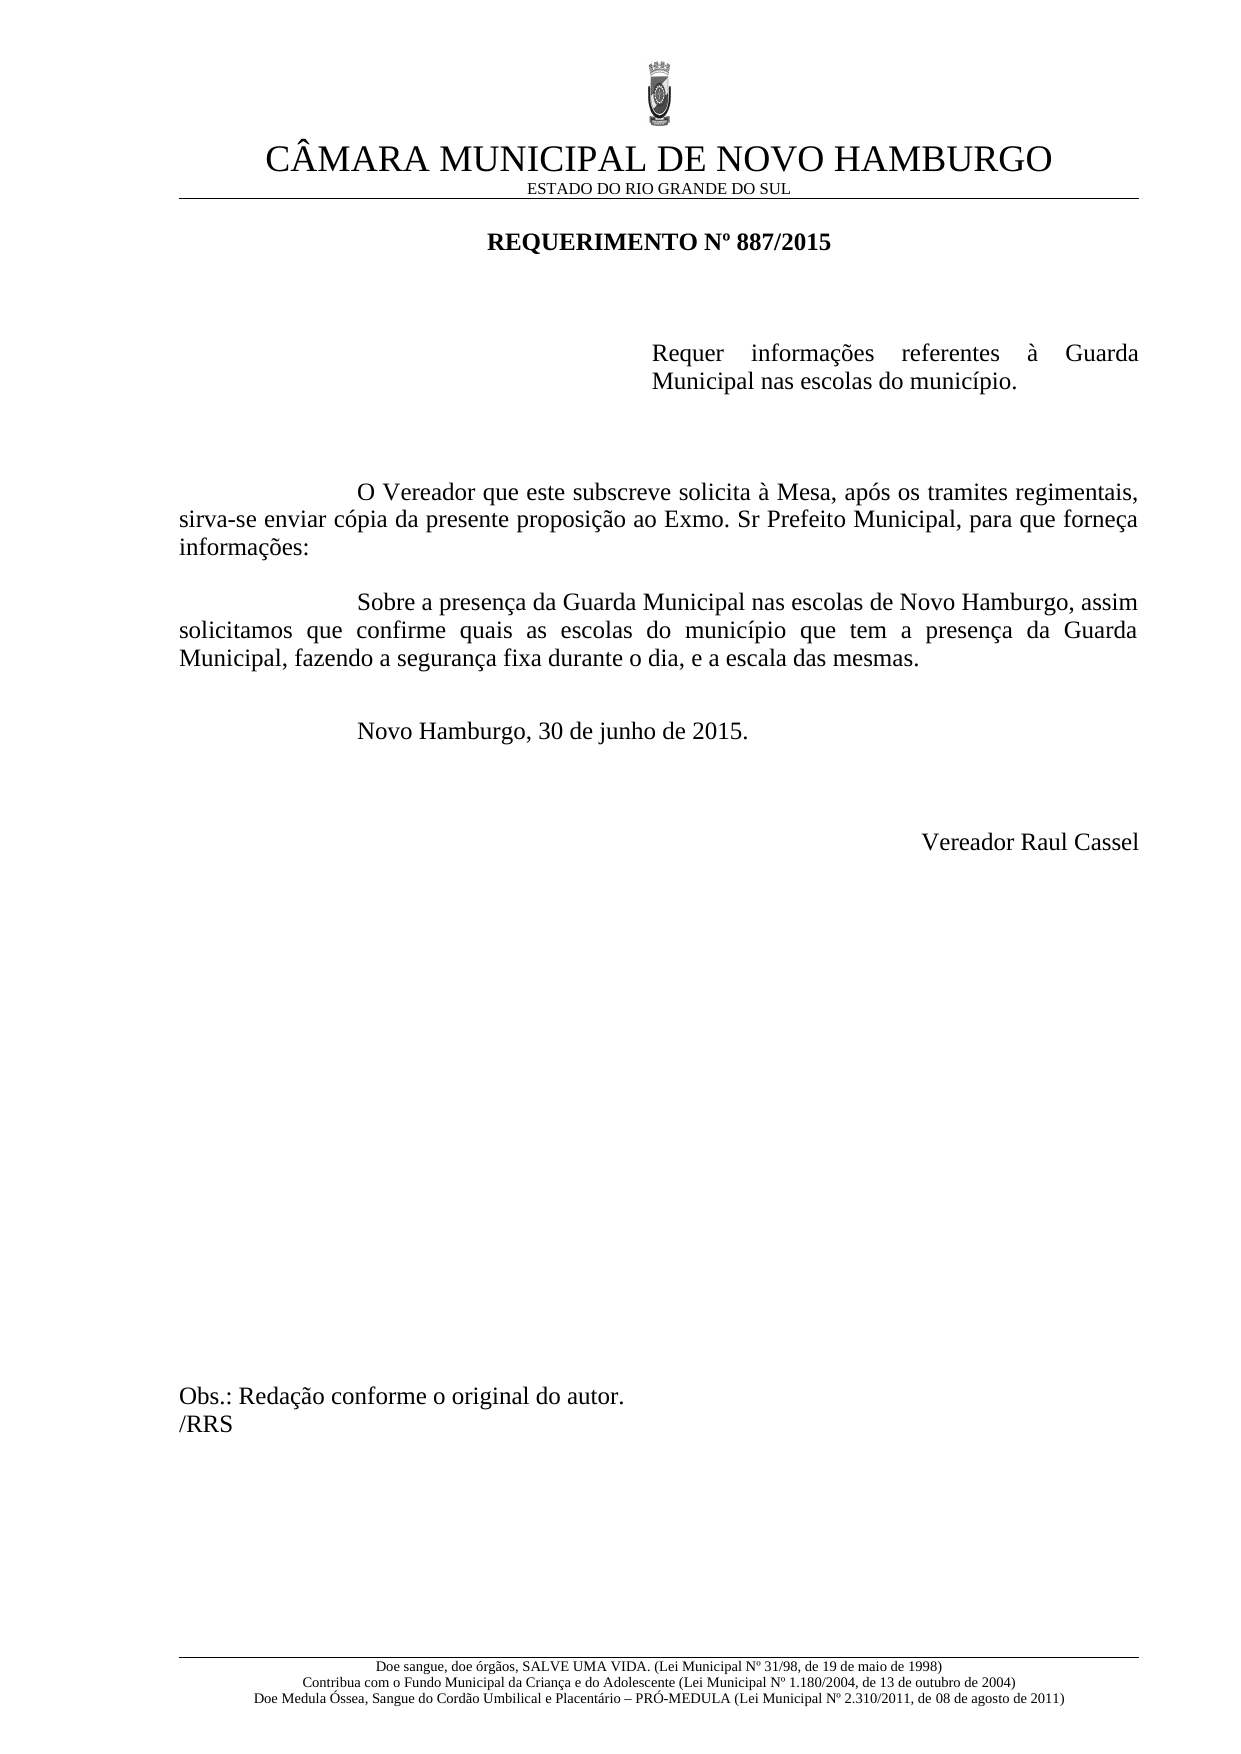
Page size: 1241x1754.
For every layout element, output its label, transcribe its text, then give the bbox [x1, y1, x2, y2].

text Requer informações referentes à Guarda Municipal nas escolas do município. [652, 339, 1139, 394]
text O Vereador que este subscreve solicita à Mesa, após os tramites regimentais, sirva-se enviar cópia da presente proposição ao Exmo. Sr Prefeito Municipal, para que forneça informações: [179, 478, 1139, 561]
text /RRS [179, 1410, 1139, 1437]
text Obs.: Redação conforme o original do autor. [179, 1382, 1139, 1410]
text REQUERIMENTO Nº 887/2015 [179, 228, 1139, 256]
text Vereador Raul Cassel [179, 828, 1139, 856]
text Novo Hamburgo, 30 de junho de 2015. [179, 717, 1139, 745]
text Sobre a presença da Guarda Municipal nas escolas de Novo Hamburgo, assim solicitamos que confirme quais as escolas do município que tem a presença da Guarda Municipal, fazendo a segurança fixa durante o dia, e a escala das mesmas. [179, 588, 1139, 672]
